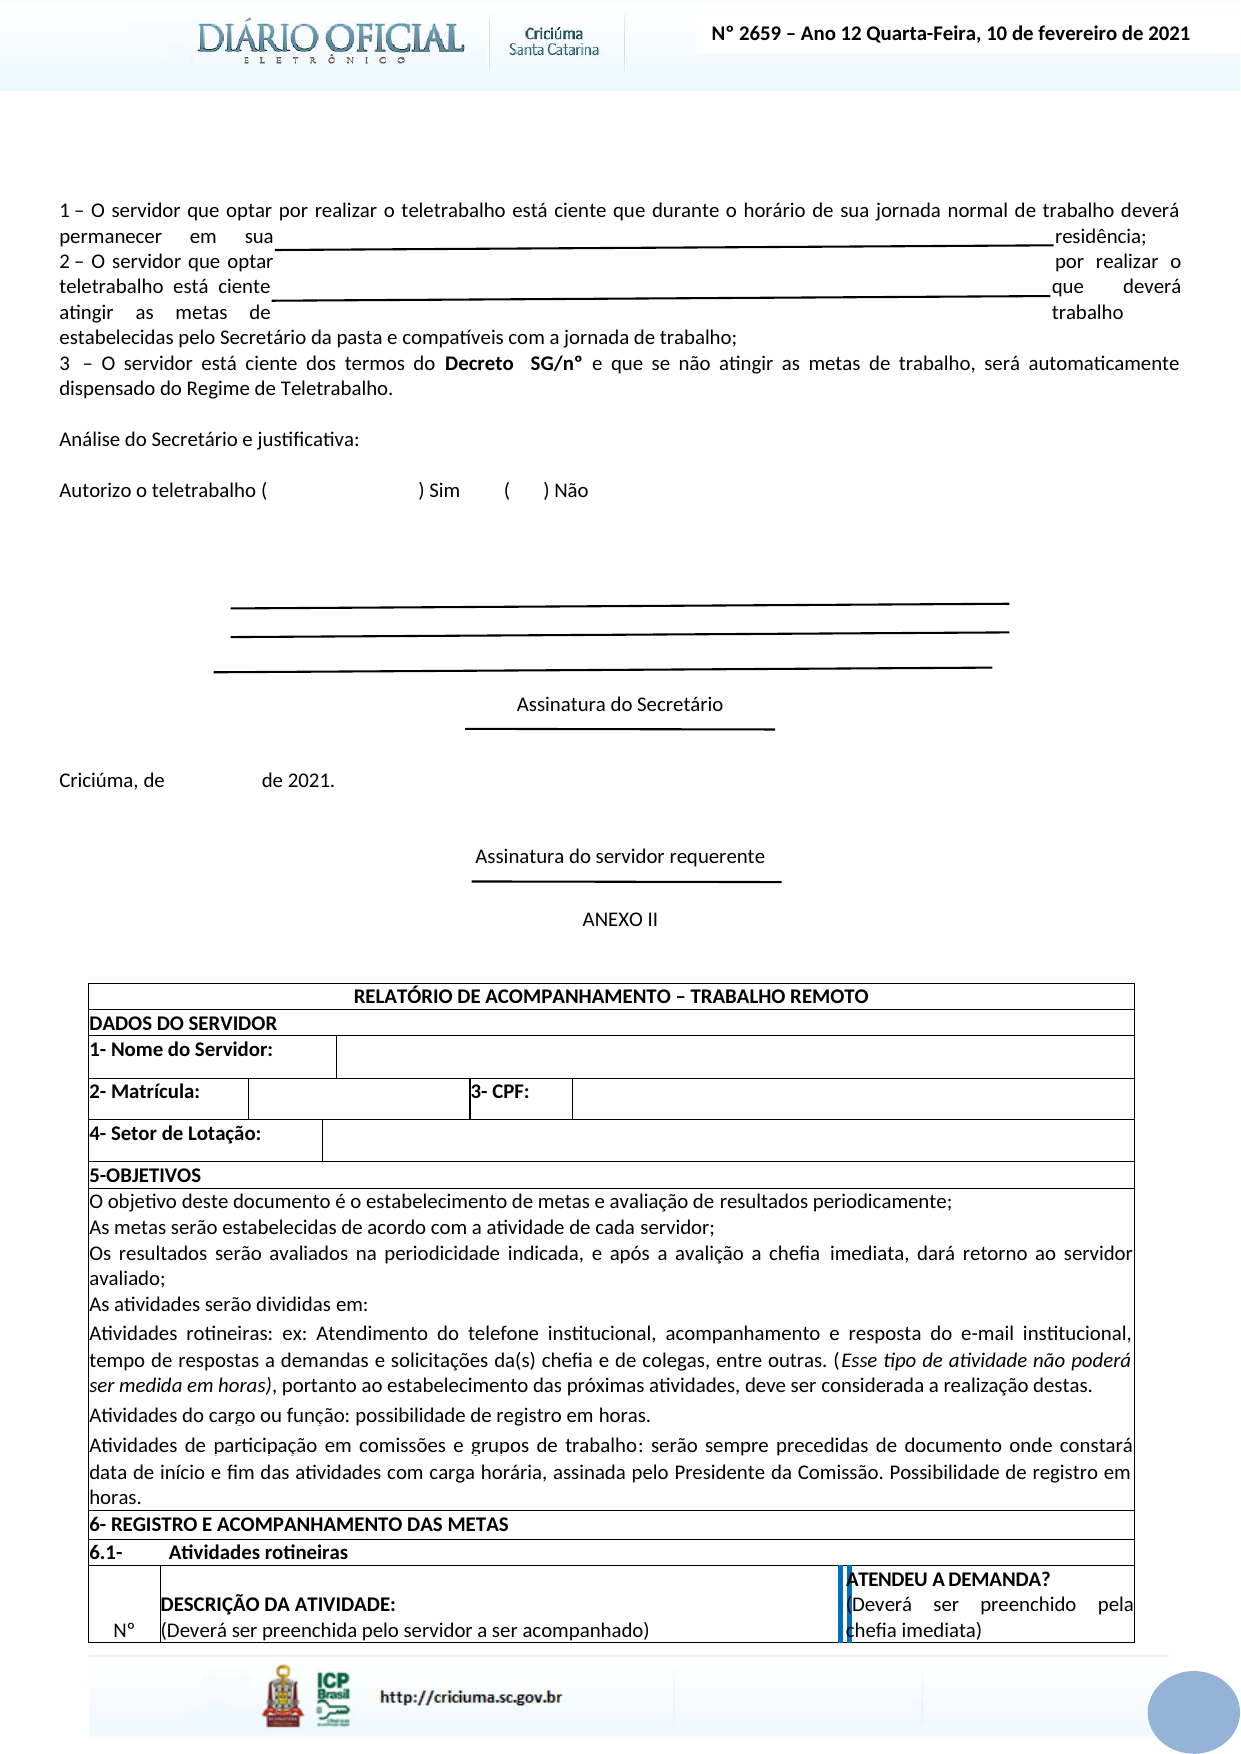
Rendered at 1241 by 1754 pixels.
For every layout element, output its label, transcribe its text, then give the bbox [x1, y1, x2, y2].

text Assinatura do Secretário [59, 691, 1181, 716]
text Autorizo o teletrabalho ( ) Sim ( ) Não [59, 477, 1181, 502]
table_cell ATENDEU A DEMANDA? (Deverá ser preenchido pela chefia imediata) [852, 1566, 1134, 1642]
table_cell DESCRIÇÃO DA ATIVIDADE: (Deverá ser preenchida pelo servidor a ser acompanhado) [161, 1566, 838, 1642]
table_cell 4- Setor de Lotação: [89, 1120, 322, 1161]
table_cell 3- CPF: [471, 1079, 572, 1119]
table_cell 6.1- Atividades rotineiras [89, 1540, 1134, 1565]
table_cell [573, 1079, 1134, 1119]
table_cell 6- REGISTRO E ACOMPANHAMENTO DAS METAS [89, 1511, 1134, 1538]
table_cell [337, 1036, 1134, 1077]
text Análise do Secretário e justificativa: [59, 426, 1181, 452]
table_header RELATÓRIO DE ACOMPANHAMENTO – TRABALHO REMOTO [89, 984, 1134, 1009]
table_cell [323, 1120, 1134, 1161]
table_cell [249, 1079, 469, 1119]
list – O servidor está ciente dos termos do Decreto SG/nº e que se não atingir as metas de trabalho, será automaticamente dispensado do Regime de Teletrabalho. [59, 350, 1181, 401]
table_cell Nº [89, 1566, 160, 1642]
list – O servidor que optar por realizar o teletrabalho está ciente que durante o horário de sua jornada normal de trabalho deverá permanecer em sua residência; [59, 197, 1181, 248]
table_cell O objetivo deste documento é o estabelecimento de metas e avaliação de resultados periodicamente; As metas serão estabelecidas de acordo com a atividade de cada servidor; Os resultados serão avaliados na periodicidade indicada, e após a avalição a chefia imediata, dará retorno ao servidor avaliado; As atividades serão divididas em: Atividades rotineiras: ex: Atendimento do telefone institucional, acompanhamento e resposta do e-mail institucional, tempo de respostas a demandas e solicitações da(s) chefia e de colegas, entre outras. (Esse tipo de atividade não poderá ser medida em horas), portanto ao estabelecimento das próximas atividades, deve ser considerada a realização destas. Atividades do cargo ou função: possibilidade de registro em horas. Atividades de participação em comissões e grupos de trabalho: serão sempre precedidas de documento onde constará data de início e fim das atividades com carga horária, assinada pelo Presidente da Comissão. Possibilidade de registro em horas. [89, 1189, 1134, 1510]
text ANEXO II [59, 907, 1181, 932]
list – O servidor que optar por realizar o teletrabalho está ciente que deverá atingir as metas de trabalho estabelecidas pelo Secretário da pasta e compatíveis com a jornada de trabalho; [59, 248, 1181, 350]
table_cell 1- Nome do Servidor: [89, 1036, 336, 1077]
text Assinatura do servidor requerente [59, 843, 1181, 869]
table_cell 5-OBJETIVOS [89, 1162, 1134, 1188]
table_cell DADOS DO SERVIDOR [89, 1010, 1134, 1035]
table_cell 2- Matrícula: [89, 1079, 248, 1119]
text Criciúma, de de 2021. [59, 767, 1181, 792]
